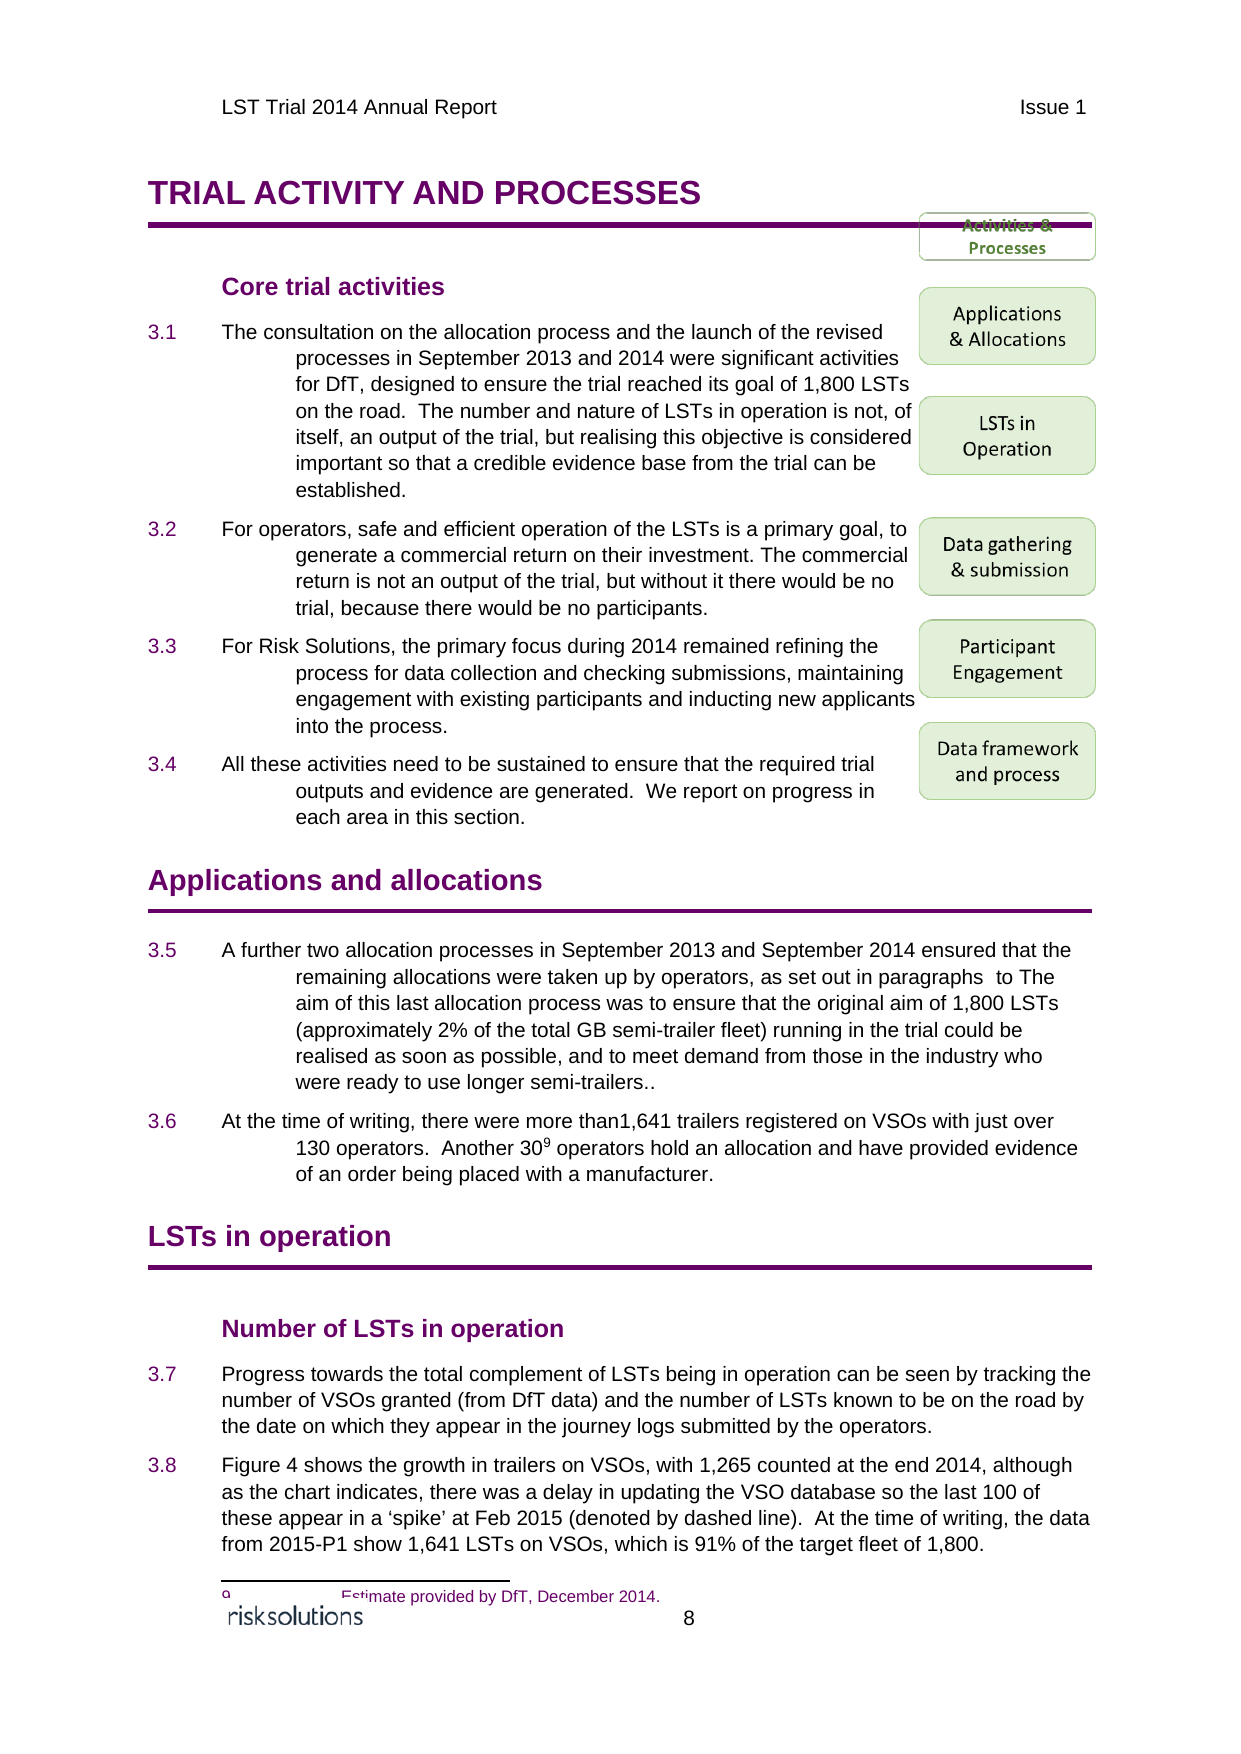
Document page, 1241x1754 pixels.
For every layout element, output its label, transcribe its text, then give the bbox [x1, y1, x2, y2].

subtitle LSTs in operation [148, 1219, 1092, 1265]
subtitle Number of LSTs in operation [221, 1314, 1092, 1343]
list The consultation on the allocation process and the launch of the revised processes in September 2013 and 2014 were significant activities for DfT, designed to ensure the trial reached its goal of 1,800 LSTs on the road. The number and nature of LSTs in operation is not, of itself, an output of the trial, but realising this objective is considered important so that a credible evidence base from the trial can be established. [148, 319, 1092, 502]
subtitle Core trial activities [221, 272, 1092, 301]
subtitle Applications and allocations [148, 863, 1092, 909]
list For Risk Solutions, the primary focus during 2014 remained refining the process for data collection and checking submissions, maintaining engagement with existing participants and inducting new applicants into the process. [148, 634, 1092, 737]
list Figure 4 shows the growth in trailers on VSOs, with 1,265 counted at the end 2014, although as the chart indicates, there was a delay in updating the VSO database so the last 100 of these appear in a ‘spike’ at Feb 2015 (denoted by dashed line). At the time of writing, the data from 2015-P1 show 1,641 LSTs on VSOs, which is 91% of the target fleet of 1,800. [148, 1453, 1092, 1556]
list A further two allocation processes in September 2013 and September 2014 ensured that the remaining allocations were taken up by operators, as set out in paragraphs 2.2 to 2.4. [148, 938, 1092, 1094]
list For operators, safe and efficient operation of the LSTs is a primary goal, to generate a commercial return on their investment. The commercial return is not an output of the trial, but without it there would be no trial, because there would be no participants. [148, 516, 1092, 619]
list All these activities need to be sustained to ensure that the required trial outputs and evidence are generated. We report on progress in each area in this section. [148, 752, 1092, 829]
list At the time of writing, there were more than1,641 trailers registered on VSOs with just over 130 operators. Another 30 operators hold an allocation and have provided evidence of an order being placed with a manufacturer. [148, 1109, 1092, 1186]
list Progress towards the total complement of LSTs being in operation can be seen by tracking the number of VSOs granted (from DfT data) and the number of LSTs known to be on the road by the date on which they appear in the journey logs submitted by the operators. [148, 1362, 1092, 1438]
list Estimate provided by DfT, December 2014. [221, 1587, 1092, 1606]
subtitle Trial activity and processes [148, 173, 1092, 222]
